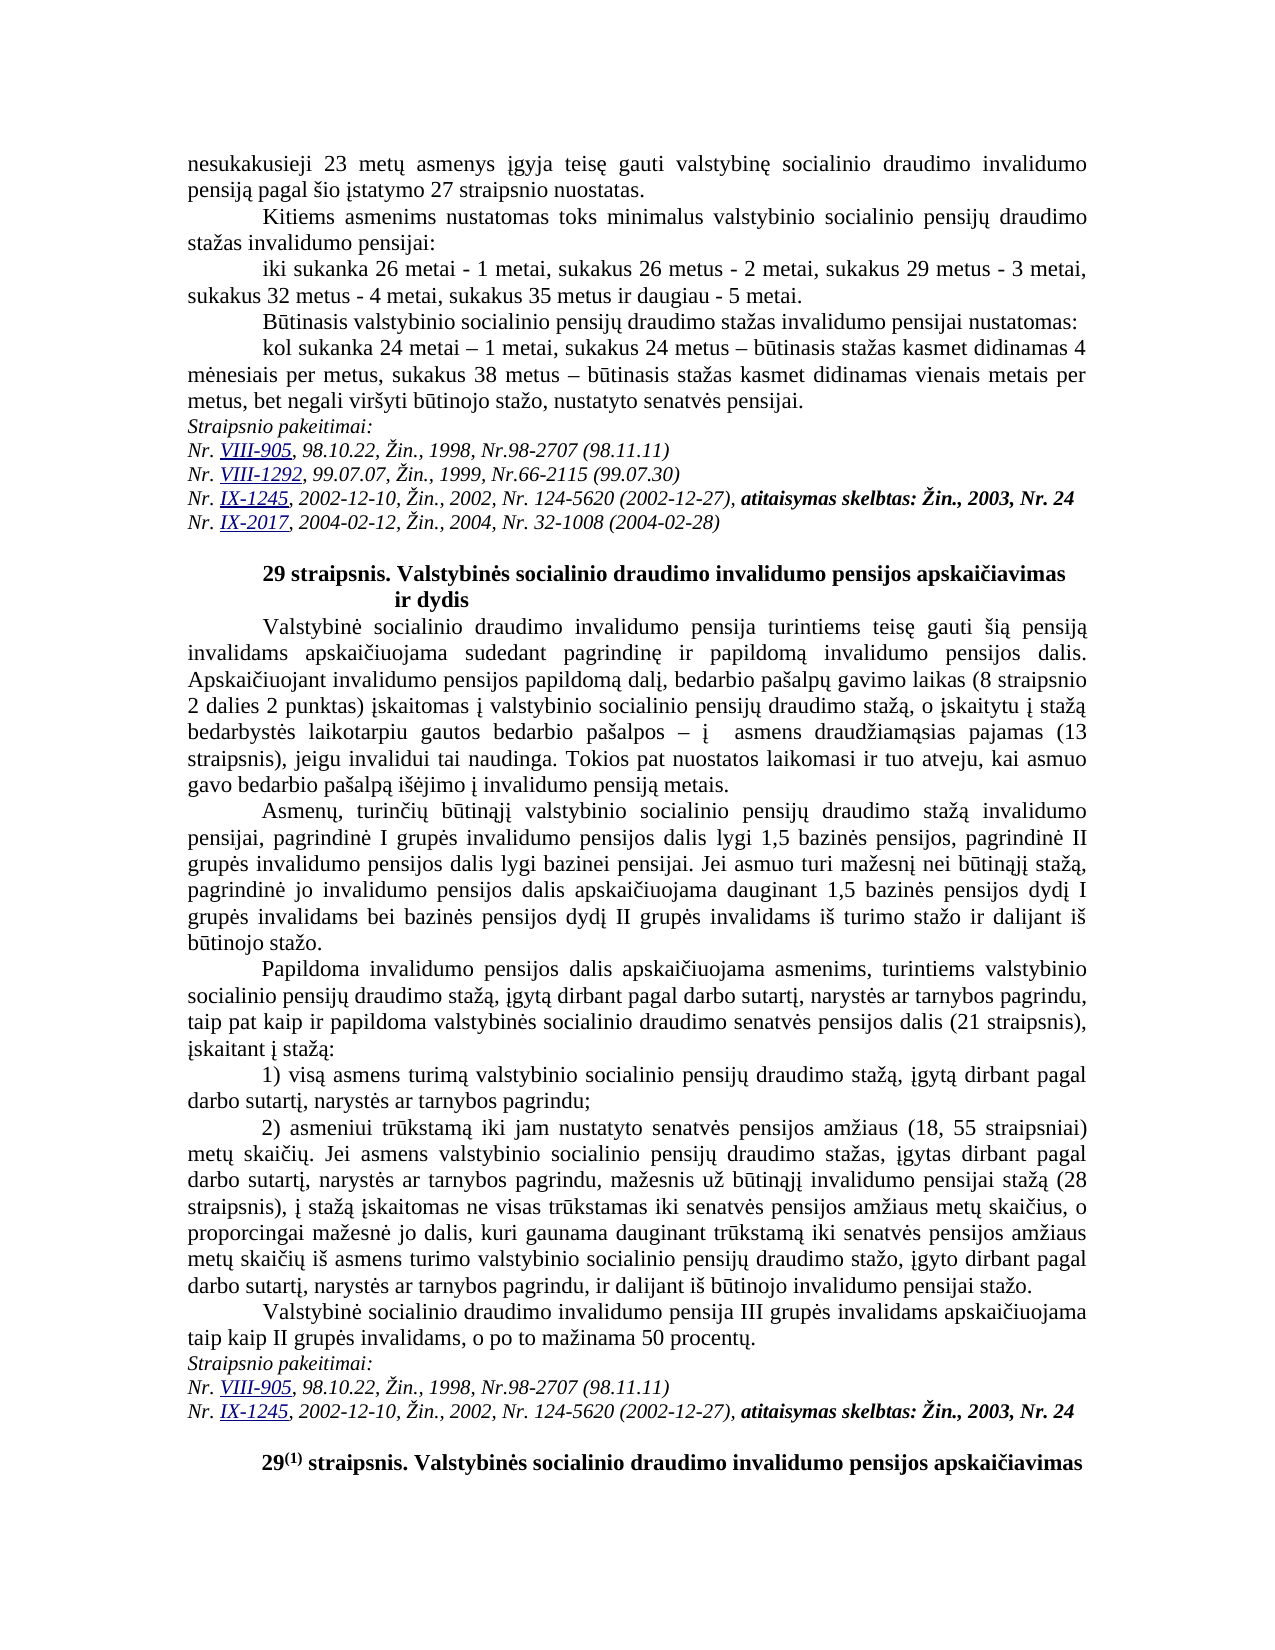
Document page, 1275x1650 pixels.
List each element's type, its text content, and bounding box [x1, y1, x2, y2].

text Papildoma invalidumo pensijos dalis apskaičiuojama asmenims, turintiems valstybinio socialinio pensijų draudimo stažą, įgytą dirbant pagal darbo sutartį, narystės ar tarnybos pagrindu, taip pat kaip ir papildoma valstybinės socialinio draudimo senatvės pensijos dalis (21 straipsnis), įskaitant į stažą: [187, 956, 1088, 1061]
text Straipsnio pakeitimai: [187, 413, 1088, 438]
text 29 straipsnis. Valstybinės socialinio draudimo invalidumo pensijos apskaičiavimas [262, 560, 1088, 587]
text nesukakusieji 23 metų asmenys įgyja teisę gauti valstybinę socialinio draudimo invalidumo pensiją pagal šio įstatymo 27 straipsnio nuostatas. [187, 150, 1088, 203]
text Straipsnio pakeitimai: [187, 1351, 1088, 1375]
text Būtinasis valstybinio socialinio pensijų draudimo stažas invalidumo pensijai nustatomas: [187, 308, 1087, 334]
text Kitiems asmenims nustatomas toks minimalus valstybinio socialinio pensijų draudimo stažas invalidumo pensijai: [187, 203, 1088, 255]
text Valstybinė socialinio draudimo invalidumo pensija turintiems teisę gauti šią pensiją invalidams apskaičiuojama sudedant pagrindinę ir papildomą invalidumo pensijos dalis. Apskaičiuojant invalidumo pensijos papildomą dalį, bedarbio pašalpų gavimo laikas (8 straipsnio 2 dalies 2 punktas) įskaitomas į valstybinio socialinio pensijų draudimo stažą, o įskaitytu į stažą bedarbystės laikotarpiu gautos bedarbio pašalpos – į asmens draudžiamąsias pajamas (13 straipsnis), jeigu invalidui tai naudinga. Tokios pat nuostatos laikomasi ir tuo atveju, kai asmuo gavo bedarbio pašalpą išėjimo į invalidumo pensiją metais. [187, 613, 1088, 797]
text 29(1) straipsnis. Valstybinės socialinio draudimo invalidumo pensijos apskaičiavimas [187, 1449, 1087, 1476]
text 2) asmeniui trūkstamą iki jam nustatyto senatvės pensijos amžiaus (18, 55 straipsniai) metų skaičių. Jei asmens valstybinio socialinio pensijų draudimo stažas, įgytas dirbant pagal darbo sutartį, narystės ar tarnybos pagrindu, mažesnis už būtinąjį invalidumo pensijai stažą (28 straipsnis), į stažą įskaitomas ne visas trūkstamas iki senatvės pensijos amžiaus metų skaičius, o proporcingai mažesnė jo dalis, kuri gaunama dauginant trūkstamą iki senatvės pensijos amžiaus metų skaičių iš asmens turimo valstybinio socialinio pensijų draudimo stažo, įgyto dirbant pagal darbo sutartį, narystės ar tarnybos pagrindu, ir dalijant iš būtinojo invalidumo pensijai stažo. [187, 1114, 1088, 1298]
text Nr. VIII-1292, 99.07.07, Žin., 1999, Nr.66-2115 (99.07.30) [187, 462, 1088, 486]
text Nr. IX-2017, 2004-02-12, Žin., 2004, Nr. 32-1008 (2004-02-28) [187, 510, 1087, 534]
text 1) visą asmens turimą valstybinio socialinio pensijų draudimo stažą, įgytą dirbant pagal darbo sutartį, narystės ar tarnybos pagrindu; [187, 1061, 1088, 1114]
text Nr. VIII-905, 98.10.22, Žin., 1998, Nr.98-2707 (98.11.11) [187, 438, 1088, 462]
text Valstybinė socialinio draudimo invalidumo pensija III grupės invalidams apskaičiuojama taip kaip II grupės invalidams, o po to mažinama 50 procentų. [187, 1298, 1088, 1351]
text Nr. VIII-905, 98.10.22, Žin., 1998, Nr.98-2707 (98.11.11) [187, 1375, 1088, 1399]
text Nr. IX-1245, 2002-12-10, Žin., 2002, Nr. 124-5620 (2002-12-27), atitaisymas skelbtas: Žin., 2003, Nr. 24 [187, 1399, 1088, 1423]
text Asmenų, turinčių būtinąjį valstybinio socialinio pensijų draudimo stažą invalidumo pensijai, pagrindinė I grupės invalidumo pensijos dalis lygi 1,5 bazinės pensijos, pagrindinė II grupės invalidumo pensijos dalis lygi bazinei pensijai. Jei asmuo turi mažesnį nei būtinąjį stažą, pagrindinė jo invalidumo pensijos dalis apskaičiuojama dauginant 1,5 bazinės pensijos dydį I grupės invalidams bei bazinės pensijos dydį II grupės invalidams iš turimo stažo ir dalijant iš būtinojo stažo. [187, 797, 1088, 956]
text kol sukanka 24 metai – 1 metai, sukakus 24 metus – būtinasis stažas kasmet didinamas 4 mėnesiais per metus, sukakus 38 metus – būtinasis stažas kasmet didinamas vienais metais per metus, bet negali viršyti būtinojo stažo, nustatyto senatvės pensijai. [187, 334, 1087, 413]
text iki sukanka 26 metai - 1 metai, sukakus 26 metus - 2 metai, sukakus 29 metus - 3 metai, sukakus 32 metus - 4 metai, sukakus 35 metus ir daugiau - 5 metai. [187, 255, 1088, 308]
text ir dydis [394, 587, 1088, 613]
text Nr. IX-1245, 2002-12-10, Žin., 2002, Nr. 124-5620 (2002-12-27), atitaisymas skelbtas: Žin., 2003, Nr. 24 [187, 486, 1088, 510]
